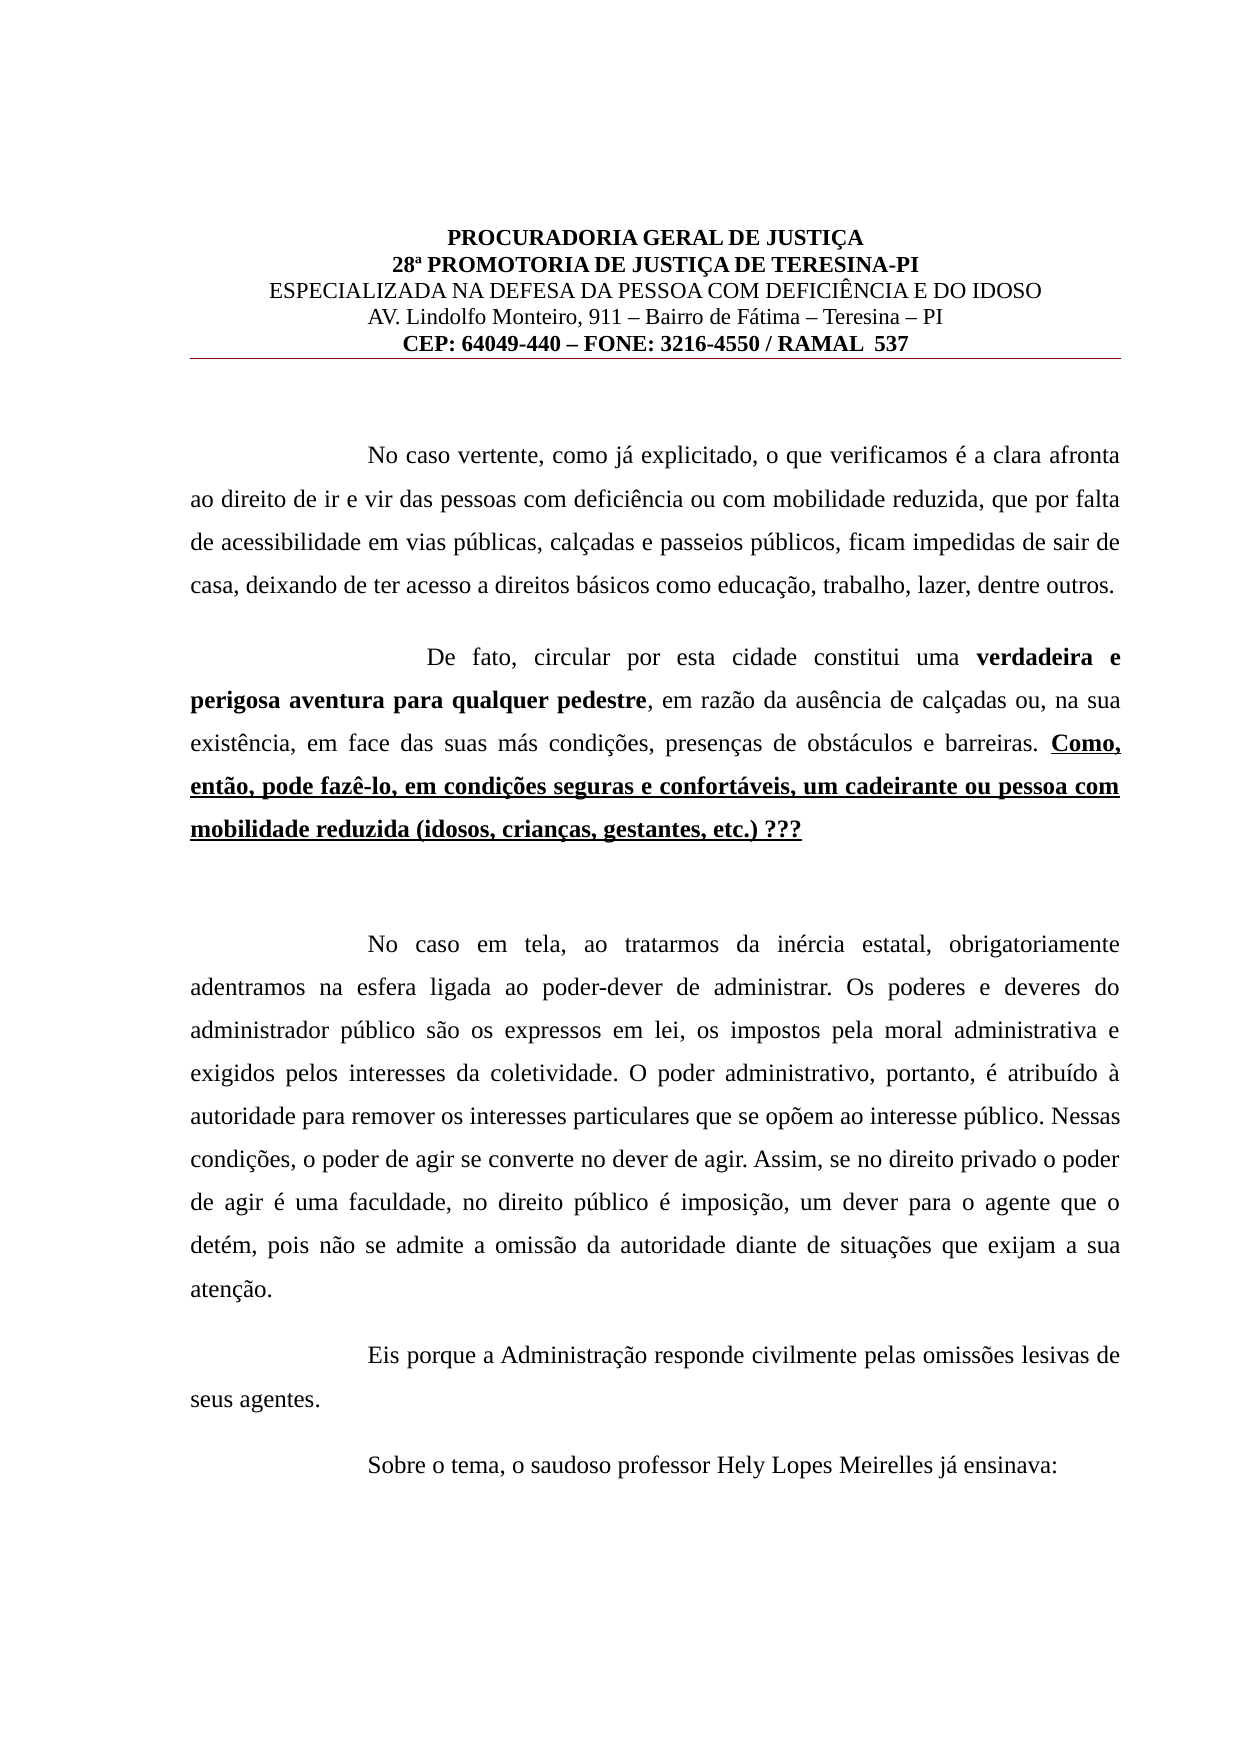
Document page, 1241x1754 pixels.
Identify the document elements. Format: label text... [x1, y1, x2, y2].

text Sobre o tema, o saudoso professor Hely Lopes Meirelles já ensinava: [190, 1450, 1121, 1479]
text De fato, circular por esta cidade constitui uma verdadeira e perigosa aventura para qualquer pedestre, em razão da ausência de calçadas ou, na sua existência, em face das suas más condições, presenças de obstáculos e barreiras. Como, então, pode fazê-lo, em condições seguras e confortáveis, um cadeirante ou pessoa com mobilidade reduzida (idosos, crianças, gestantes, etc.) ??? [190, 642, 1121, 843]
text No caso em tela, ao tratarmos da inércia estatal, obrigatoriamente adentramos na esfera ligada ao poder-dever de administrar. Os poderes e deveres do administrador público são os expressos em lei, os impostos pela moral administrativa e exigidos pelos interesses da coletividade. O poder administrativo, portanto, é atribuído à autoridade para remover os interesses particulares que se opõem ao interesse público. Nessas condições, o poder de agir se converte no dever de agir. Assim, se no direito privado o poder de agir é uma faculdade, no direito público é imposição, um dever para o agente que o detém, pois não se admite a omissão da autoridade diante de situações que exijam a sua atenção. [190, 929, 1121, 1302]
text No caso vertente, como já explicitado, o que verificamos é a clara afronta ao direito de ir e vir das pessoas com deficiência ou com mobilidade reduzida, que por falta de acessibilidade em vias públicas, calçadas e passeios públicos, ficam impedidas de sair de casa, deixando de ter acesso a direitos básicos como educação, trabalho, lazer, dentre outros. [190, 441, 1121, 599]
text Eis porque a Administração responde civilmente pelas omissões lesivas de seus agentes. [190, 1341, 1121, 1412]
